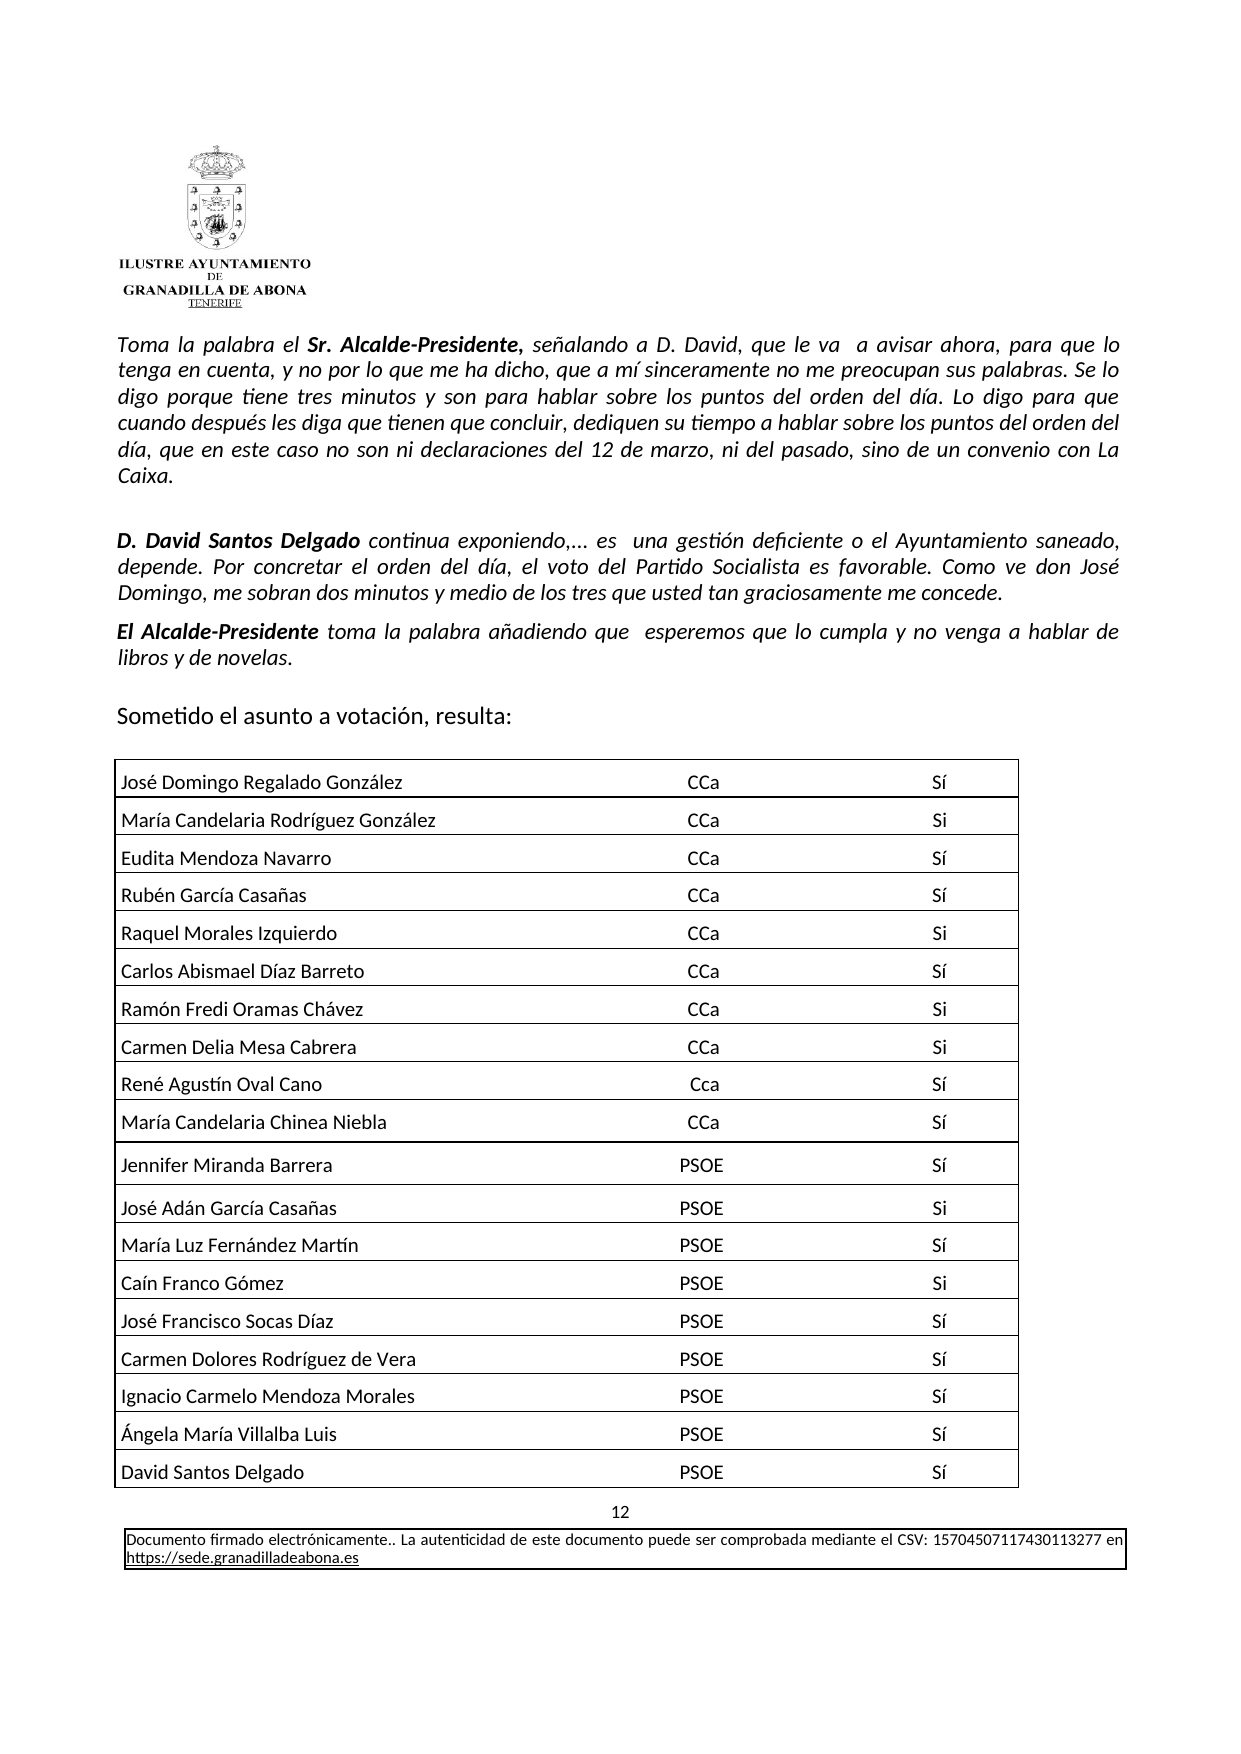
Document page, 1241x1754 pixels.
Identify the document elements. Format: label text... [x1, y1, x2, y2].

table_cell Sí [932, 1100, 1018, 1141]
table_cell Ángela María Villalba Luis [116, 1412, 649, 1449]
table_cell José Francisco Socas Díaz [116, 1299, 649, 1335]
table_cell PSOE [649, 1261, 932, 1297]
table_cell Si [932, 911, 1018, 948]
table_cell Sí [932, 835, 1018, 872]
table_cell PSOE [649, 1299, 932, 1335]
table_cell CCa [649, 949, 932, 985]
table_cell Sí [932, 1223, 1018, 1260]
table_cell CCa [649, 835, 932, 872]
table_cell CCa [649, 1024, 932, 1061]
table_cell David Santos Delgado [116, 1450, 649, 1487]
table_cell Sí [932, 1412, 1018, 1449]
table_cell Sí [932, 1336, 1018, 1373]
table_cell Sí [932, 1062, 1018, 1099]
table_cell Carmen Dolores Rodríguez de Vera [116, 1336, 649, 1373]
table_cell María Candelaria Rodríguez González [116, 798, 649, 834]
table_cell Sí [932, 1299, 1018, 1335]
table_header CCa [649, 760, 932, 796]
table_cell CCa [649, 986, 932, 1023]
table_cell Si [932, 986, 1018, 1023]
text El Alcalde-Presidente toma la palabra añadiendo que esperemos que lo cumpla y no venga a hablar de libros y de novelas. [117, 618, 1124, 671]
table_cell María Luz Fernández Martín [116, 1223, 649, 1260]
table_cell Si [932, 1024, 1018, 1061]
text Sometido el asunto a votación, resulta: [117, 701, 1124, 731]
table_header Sí [932, 760, 1018, 796]
table_cell PSOE [649, 1374, 932, 1411]
table_cell Ramón Fredi Oramas Chávez [116, 986, 649, 1023]
table_cell CCa [649, 911, 932, 948]
table_cell Sí [932, 1374, 1018, 1411]
table_header José Domingo Regalado González [116, 760, 649, 796]
table_cell Caín Franco Gómez [116, 1261, 649, 1297]
table_cell Rubén García Casañas [116, 873, 649, 910]
table_cell Cca [649, 1062, 932, 1099]
table_cell Sí [932, 1143, 1018, 1184]
table_cell Sí [932, 949, 1018, 985]
table_cell PSOE [649, 1450, 932, 1487]
table_cell PSOE [649, 1185, 932, 1222]
table_cell PSOE [649, 1223, 932, 1260]
table_cell Raquel Morales Izquierdo [116, 911, 649, 948]
table_cell Jennifer Miranda Barrera [116, 1143, 649, 1184]
table_cell CCa [649, 873, 932, 910]
table_cell Eudita Mendoza Navarro [116, 835, 649, 872]
table_cell Carlos Abismael Díaz Barreto [116, 949, 649, 985]
table_cell René Agustín Oval Cano [116, 1062, 649, 1099]
table_cell CCa [649, 798, 932, 834]
table_cell CCa [649, 1100, 932, 1141]
table_cell PSOE [649, 1412, 932, 1449]
text Toma la palabra el Sr. Alcalde-Presidente, señalando a D. David, que le va a avisar ahora, para que lo tenga en cuenta, y no por lo que me ha dicho, que a mí sinceramente no me preocupan sus palabras. Se lo digo porque tiene tres minutos y son para hablar sobre los puntos del orden del día. Lo digo para que cuando después les diga que tienen que concluir, dediquen su tiempo a hablar sobre los puntos del orden del día, que en este caso no son ni declaraciones del 12 de marzo, ni del pasado, sino de un convenio con La Caixa. [117, 331, 1124, 489]
table_cell PSOE [649, 1143, 932, 1184]
table_cell PSOE [649, 1336, 932, 1373]
text D. David Santos Delgado continua exponiendo,... es una gestión deficiente o el Ayuntamiento saneado, depende. Por concretar el orden del día, el voto del Partido Socialista es favorable. Como ve don José Domingo, me sobran dos minutos y medio de los tres que usted tan graciosamente me concede. [117, 527, 1124, 606]
table_cell Si [932, 1185, 1018, 1222]
table_cell Si [932, 798, 1018, 834]
table_cell Sí [932, 1450, 1018, 1487]
table_cell María Candelaria Chinea Niebla [116, 1100, 649, 1141]
table_cell Si [932, 1261, 1018, 1297]
table_cell José Adán García Casañas [116, 1185, 649, 1222]
table_cell Ignacio Carmelo Mendoza Morales [116, 1374, 649, 1411]
table_cell Carmen Delia Mesa Cabrera [116, 1024, 649, 1061]
table_cell Sí [932, 873, 1018, 910]
